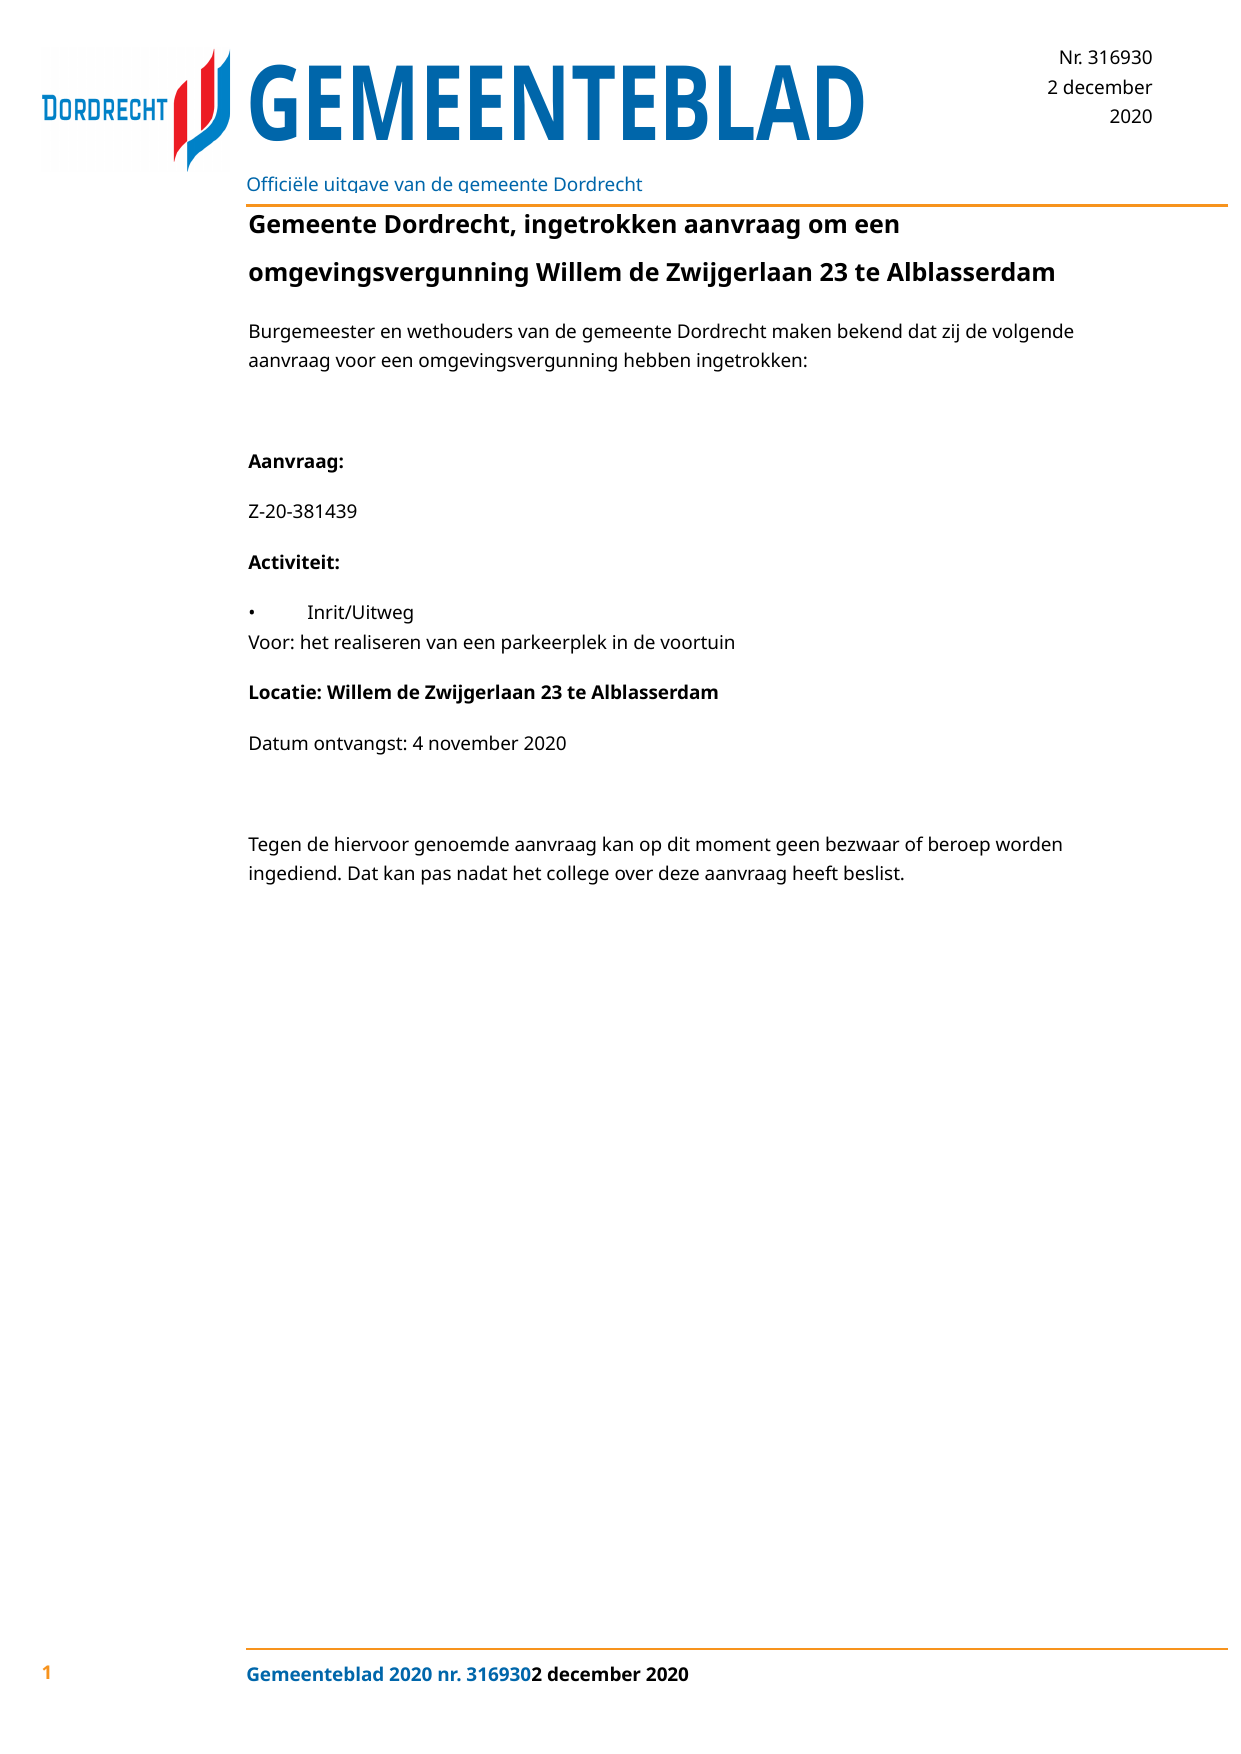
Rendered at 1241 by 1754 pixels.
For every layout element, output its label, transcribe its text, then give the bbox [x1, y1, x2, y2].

text Voor: het realiseren van een parkeerplek in de voortuin [248, 629, 1152, 655]
text Burgemeester en wethouders van de gemeente Dordrecht maken bekend dat zij de volgende aanvraag voor een omgevingsvergunning hebben ingetrokken: [248, 318, 1152, 373]
text Datum ontvangst: 4 november 2020 [248, 730, 1152, 756]
text Locatie: Willem de Zwijgerlaan 23 te Alblasserdam [248, 679, 1152, 705]
text Activiteit: [248, 549, 1152, 575]
text Gemeente Dordrecht, ingetrokken aanvraag om een omgevingsvergunning Willem de Zwijgerlaan 23 te Alblasserdam [248, 207, 1152, 288]
text Z-20-381439 [248, 499, 1152, 524]
text Aanvraag: [248, 448, 1152, 474]
text Tegen de hiervoor genoemde aanvraag kan op dit moment geen bezwaar of beroep worden ingediend. Dat kan pas nadat het college over deze aanvraag heeft beslist. [248, 831, 1152, 886]
list Inrit/Uitweg [248, 599, 1152, 625]
picture [41, 47, 231, 172]
